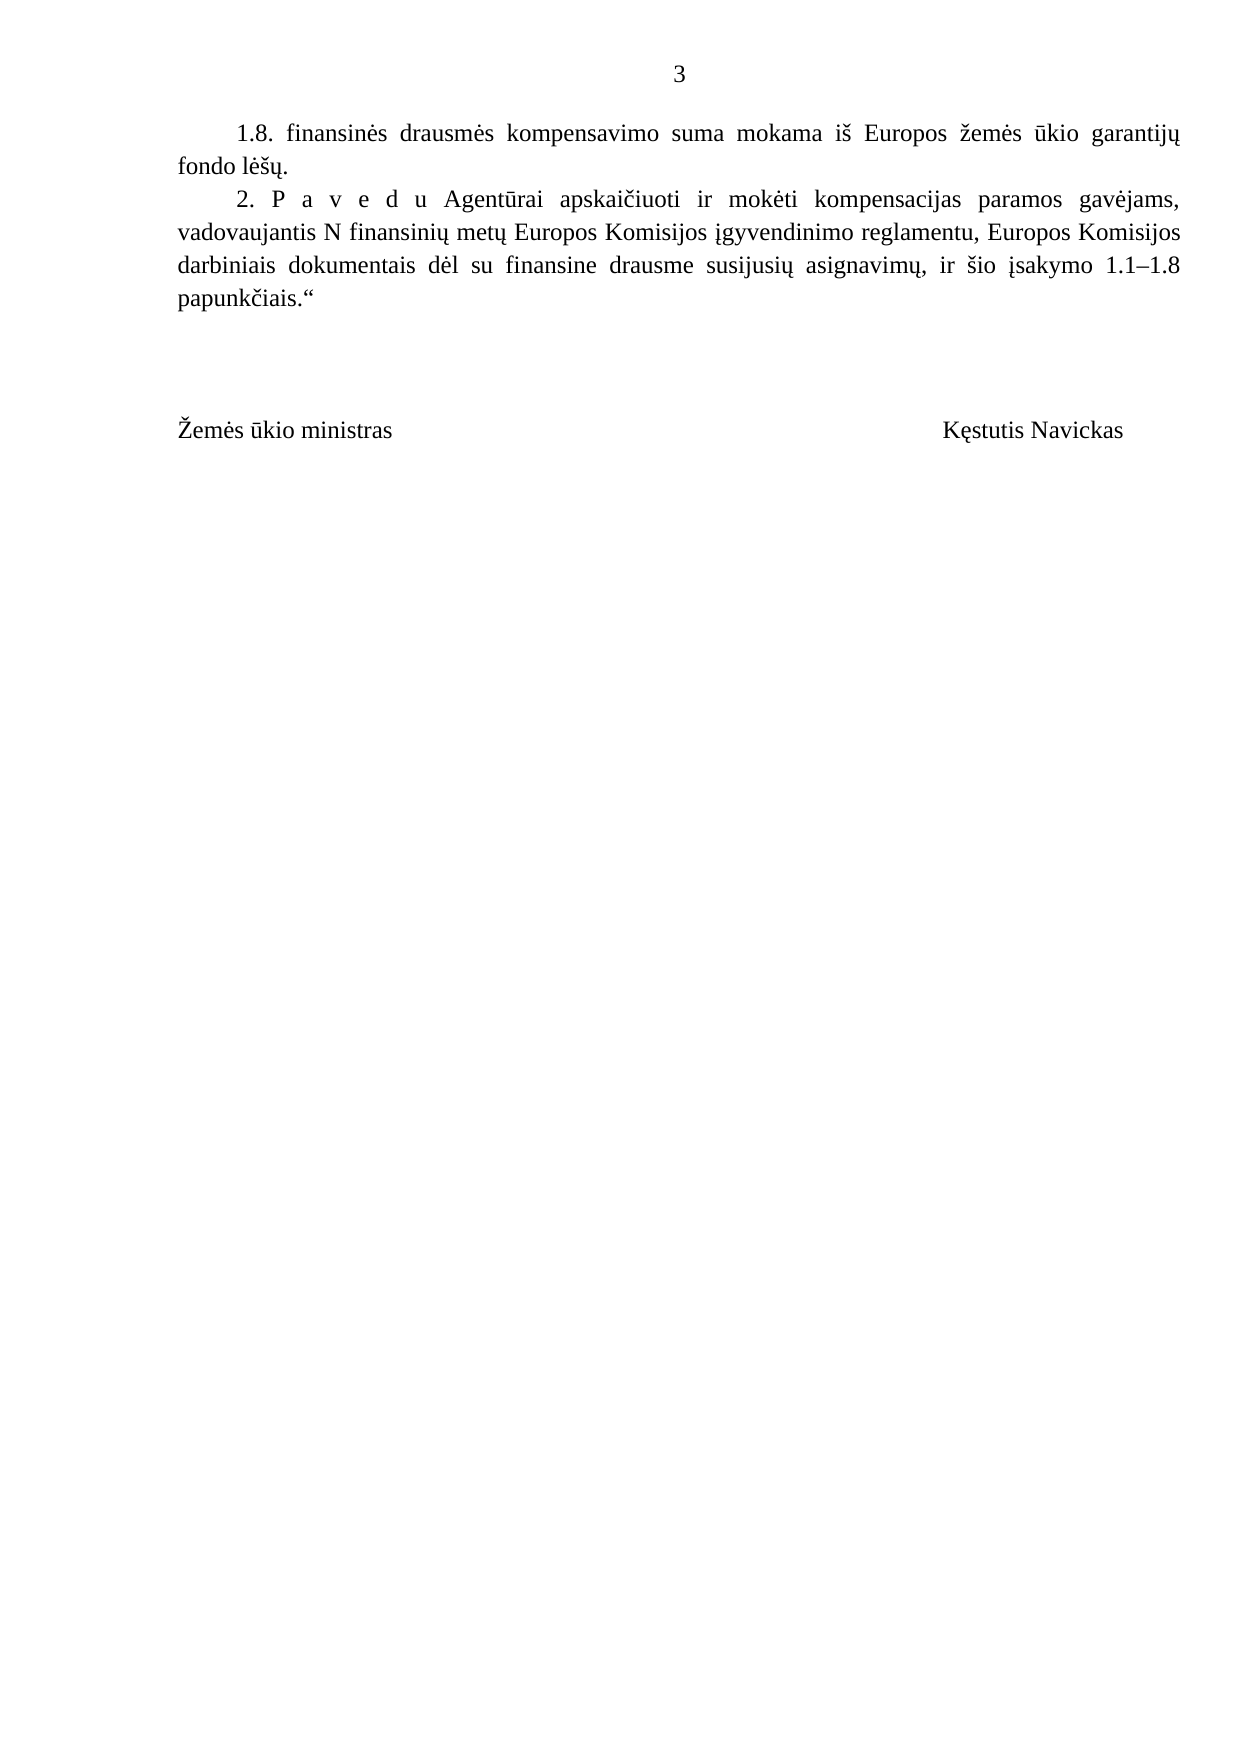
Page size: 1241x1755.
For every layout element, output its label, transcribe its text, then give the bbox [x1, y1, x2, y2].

text 1.8. finansinės drausmės kompensavimo suma mokama iš Europos žemės ūkio garantijų fondo lėšų. [177, 118, 1181, 180]
text Žemės ūkio ministras Kęstutis Navickas [177, 415, 1181, 444]
text 2. P a v e d u Agentūrai apskaičiuoti ir mokėti kompensacijas paramos gavėjams, vadovaujantis N finansinių metų Europos Komisijos įgyvendinimo reglamentu, Europos Komisijos darbiniais dokumentais dėl su finansine drausme susijusių asignavimų, ir šio įsakymo 1.1–1.8 papunkčiais.“ [177, 184, 1181, 312]
